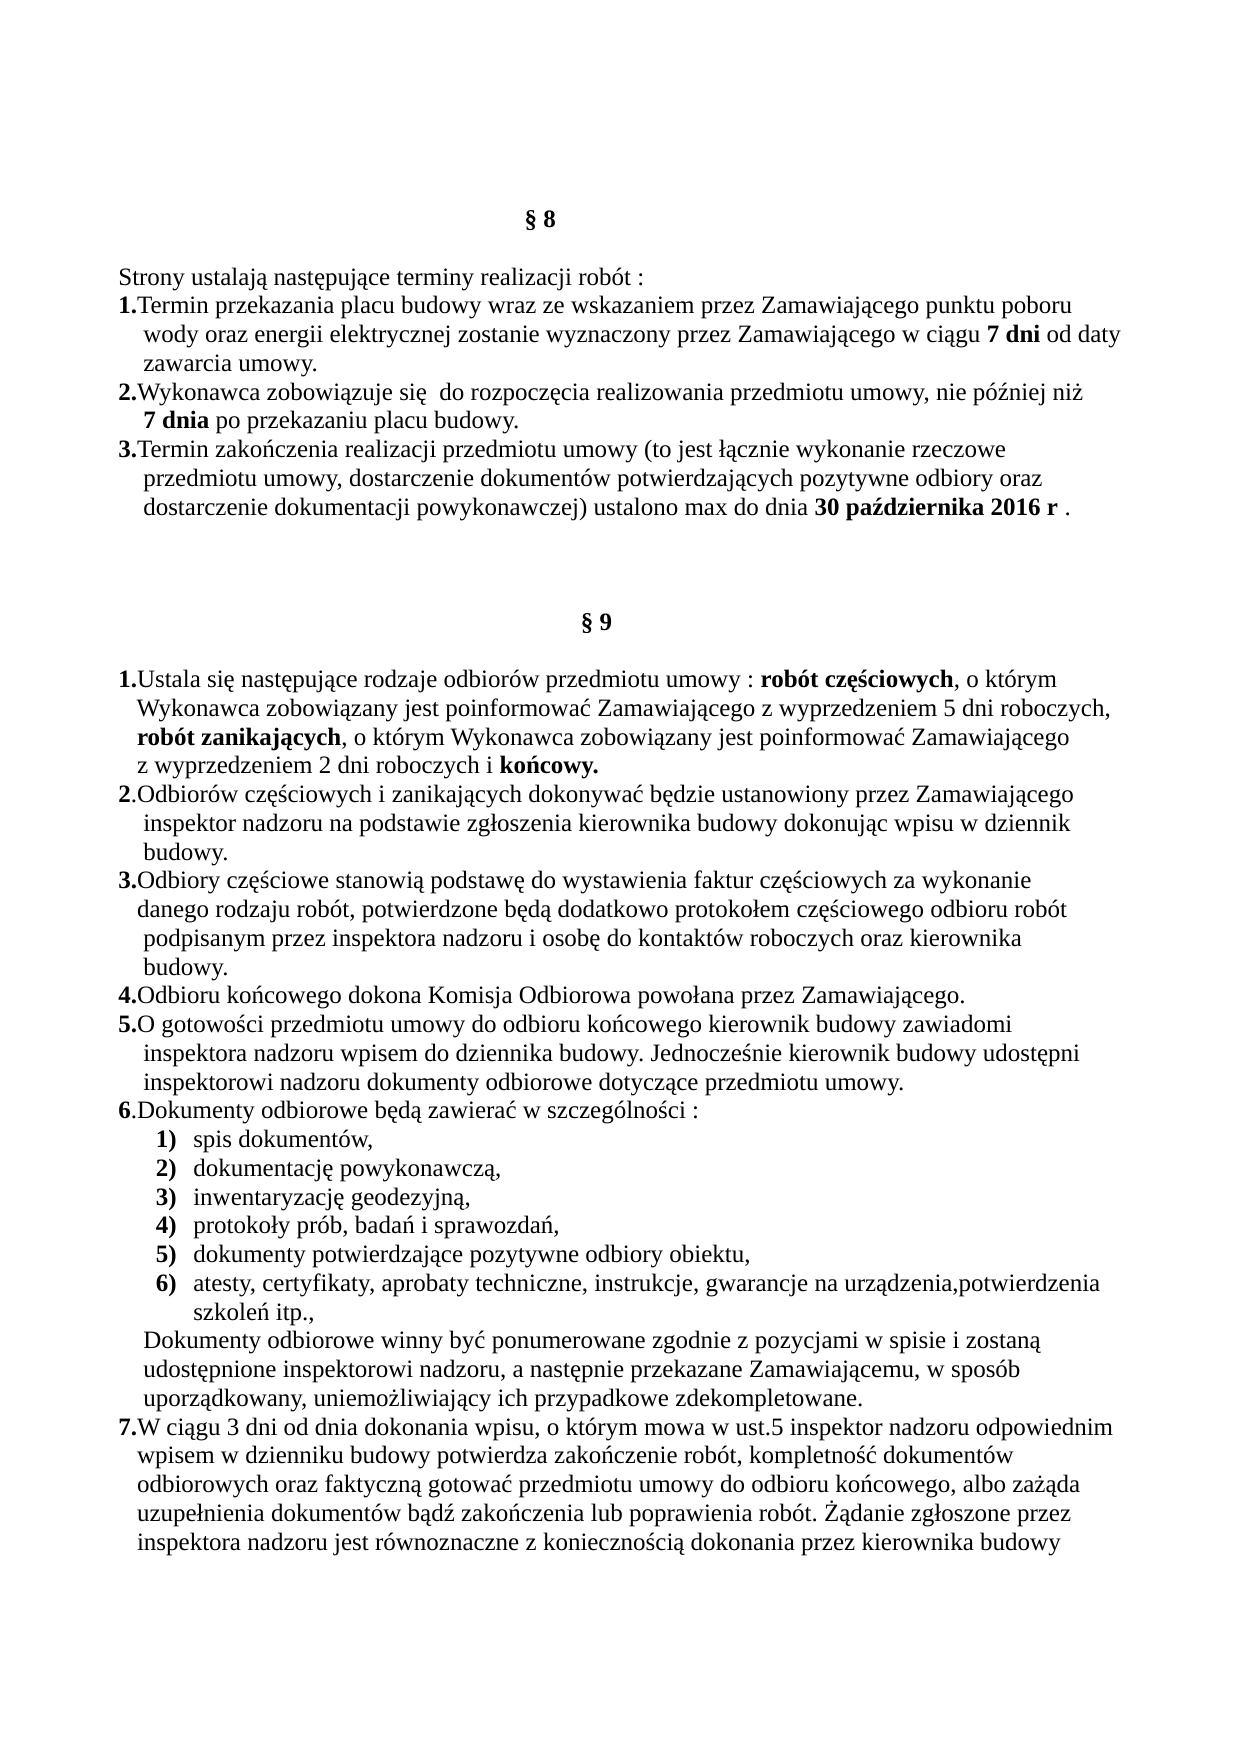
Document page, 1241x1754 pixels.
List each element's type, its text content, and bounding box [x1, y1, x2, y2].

text 5.O gotowości przedmiotu umowy do odbioru końcowego kierownik budowy zawiadomi [118, 1009, 1122, 1038]
text odbiorowych oraz faktyczną gotować przedmiotu umowy do odbioru końcowego, albo zażąda [118, 1469, 1122, 1498]
text udostępnione inspektorowi nadzoru, a następnie przekazane Zamawiającemu, w sposób [118, 1354, 1122, 1383]
text Strony ustalają następujące terminy realizacji robót : [118, 262, 1122, 291]
text przedmiotu umowy, dostarczenie dokumentów potwierdzających pozytywne odbiory oraz [118, 463, 1122, 492]
text 3.Odbiory częściowe stanowią podstawę do wystawienia faktur częściowych za wykonanie [118, 866, 1122, 894]
text 2.Wykonawca zobowiązuje się do rozpoczęcia realizowania przedmiotu umowy, nie później niż [118, 377, 1122, 406]
list atesty, certyfikaty, aprobaty techniczne, instrukcje, gwarancje na urządzenia,potwierdzenia szkoleń itp., [156, 1268, 1122, 1326]
text inspektora nadzoru wpisem do dziennika budowy. Jednocześnie kierownik budowy udostępni [118, 1038, 1122, 1067]
text budowy. [118, 952, 1122, 981]
text wody oraz energii elektrycznej zostanie wyznaczony przez Zamawiającego w ciągu 7 dni od daty [118, 319, 1122, 348]
text danego rodzaju robót, potwierdzone będą dodatkowo protokołem częściowego odbioru robót [118, 894, 1122, 923]
text uporządkowany, uniemożliwiający ich przypadkowe zdekompletowane. [118, 1383, 1122, 1412]
list protokoły prób, badań i sprawozdań, [156, 1211, 1122, 1239]
text budowy. [118, 837, 1122, 866]
text inspektorowi nadzoru dokumenty odbiorowe dotyczące przedmiotu umowy. [118, 1067, 1122, 1096]
list spis dokumentów, [156, 1124, 1122, 1153]
text dostarczenie dokumentacji powykonawczej) ustalono max do dnia 30 października 2016 r . [118, 492, 1122, 521]
text robót zanikających, o którym Wykonawca zobowiązany jest poinformować Zamawiającego [118, 722, 1122, 751]
text Dokumenty odbiorowe winny być ponumerowane zgodnie z pozycjami w spisie i zostaną [118, 1326, 1122, 1354]
text 3.Termin zakończenia realizacji przedmiotu umowy (to jest łącznie wykonanie rzeczowe [118, 434, 1122, 463]
text 7.W ciągu 3 dni od dnia dokonania wpisu, o którym mowa w ust.5 inspektor nadzoru odpowiednim [118, 1412, 1122, 1441]
text inspektor nadzoru na podstawie zgłoszenia kierownika budowy dokonując wpisu w dziennik [118, 808, 1122, 837]
text zawarcia umowy. [118, 348, 1122, 377]
text 1.Termin przekazania placu budowy wraz ze wskazaniem przez Zamawiającego punktu poboru [118, 291, 1122, 319]
text Wykonawca zobowiązany jest poinformować Zamawiającego z wyprzedzeniem 5 dni roboczych, [118, 693, 1122, 722]
list dokumentację powykonawczą, [156, 1153, 1122, 1182]
text 7 dnia po przekazaniu placu budowy. [118, 406, 1122, 434]
text wpisem w dzienniku budowy potwierdza zakończenie robót, kompletność dokumentów [118, 1441, 1122, 1469]
text 2.Odbiorów częściowych i zanikających dokonywać będzie ustanowiony przez Zamawiającego [118, 779, 1122, 808]
text z wyprzedzeniem 2 dni roboczych i końcowy. [118, 751, 1122, 779]
list dokumenty potwierdzające pozytywne odbiory obiektu, [156, 1239, 1122, 1268]
text 6.Dokumenty odbiorowe będą zawierać w szczególności : [118, 1096, 1122, 1124]
text 4.Odbioru końcowego dokona Komisja Odbiorowa powołana przez Zamawiającego. [118, 981, 1122, 1009]
text podpisanym przez inspektora nadzoru i osobę do kontaktów roboczych oraz kierownika [118, 923, 1122, 952]
text 1.Ustala się następujące rodzaje odbiorów przedmiotu umowy : robót częściowych, o którym [118, 664, 1122, 693]
text § 9 [118, 607, 1122, 636]
text uzupełnienia dokumentów bądź zakończenia lub poprawienia robót. Żądanie zgłoszone przez [118, 1498, 1122, 1527]
text § 8 [118, 204, 1122, 233]
text inspektora nadzoru jest równoznaczne z koniecznością dokonania przez kierownika budowy [118, 1527, 1122, 1556]
list inwentaryzację geodezyjną, [156, 1182, 1122, 1211]
